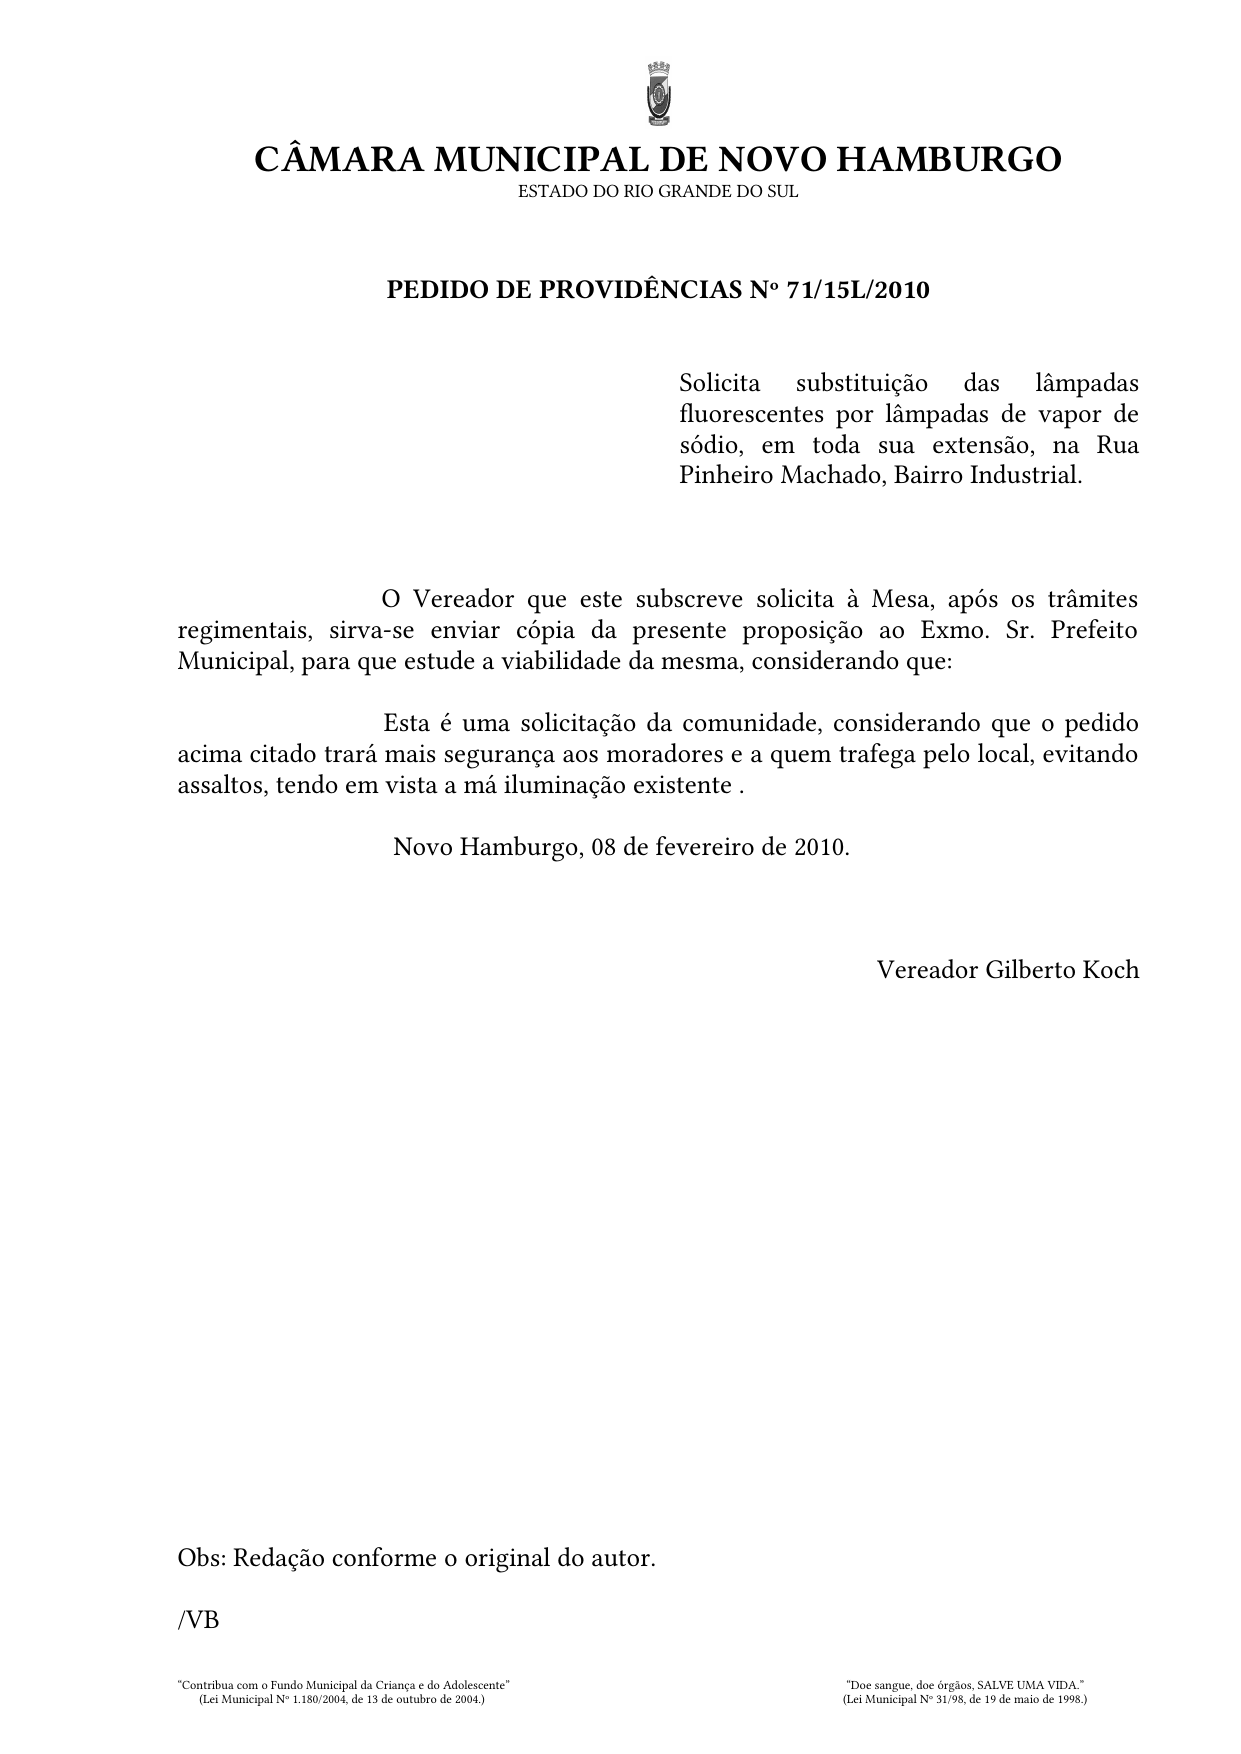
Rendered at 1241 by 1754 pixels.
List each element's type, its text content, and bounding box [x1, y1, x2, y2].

text Obs: Redação conforme o original do autor. [177, 1542, 1140, 1573]
text Vereador Gilberto Koch [177, 955, 1140, 986]
text PEDIDO DE PROVIDÊNCIAS Nº 71/15L/2010 [177, 274, 1140, 305]
text O Vereador que este subscreve solicita à Mesa, após os trâmites regimentais, sirva-se enviar cópia da presente proposição ao Exmo. Sr. Prefeito Municipal, para que estude a viabilidade da mesma, considerando que: [177, 583, 1140, 676]
text /VB [177, 1604, 1140, 1635]
text Esta é uma solicitação da comunidade, considerando que o pedido acima citado trará mais segurança aos moradores e a quem trafega pelo local, evitando assaltos, tendo em vista a má iluminação existente . [177, 707, 1140, 800]
text Solicita substituição das lâmpadas fluorescentes por lâmpadas de vapor de sódio, em toda sua extensão, na Rua Pinheiro Machado, Bairro Industrial. [679, 367, 1140, 491]
text Novo Hamburgo, 08 de fevereiro de 2010. [177, 831, 1140, 862]
